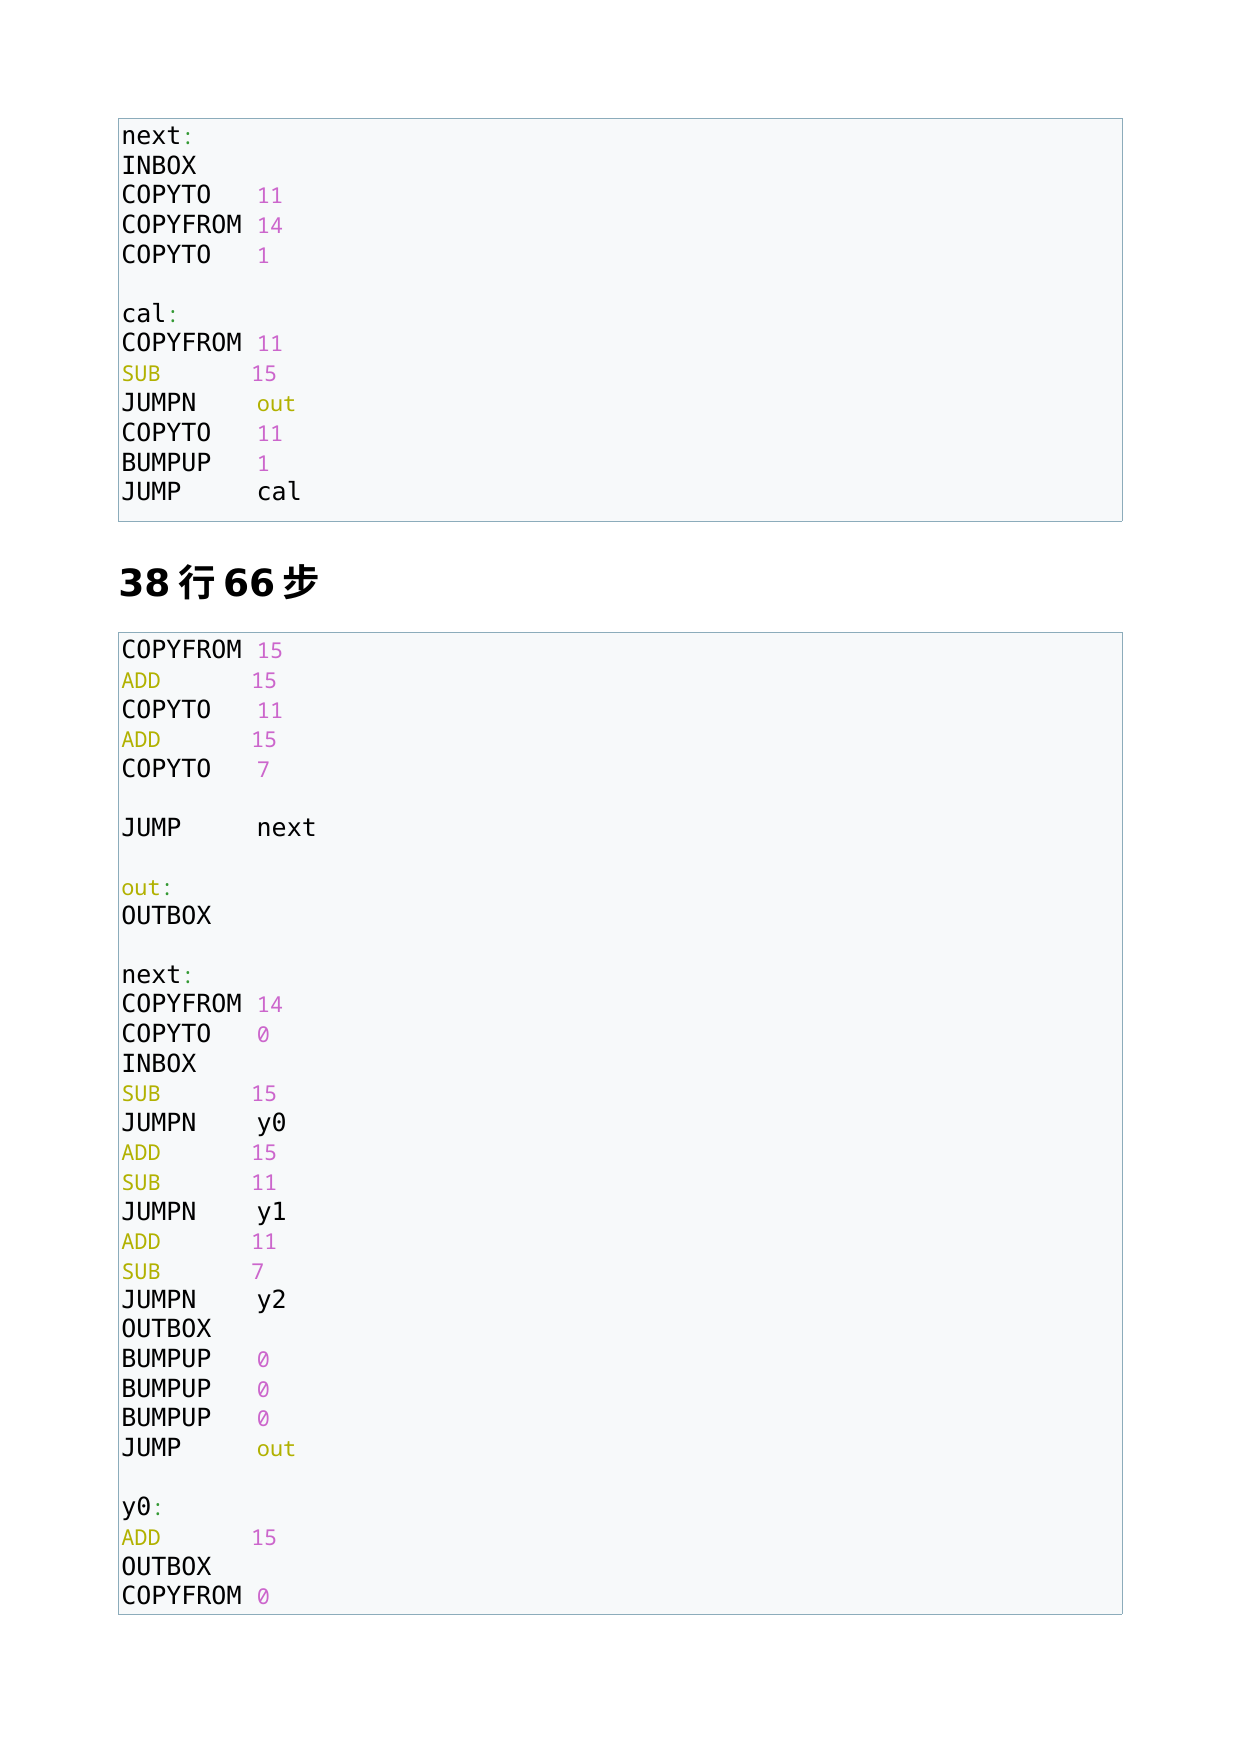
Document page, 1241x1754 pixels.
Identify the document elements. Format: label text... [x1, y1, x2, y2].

table_header COPYFROM 15 ADD 15 COPYTO 11 ADD 15 COPYTO 7 JUMP next out: OUTBOX next: COPYFROM 14 COPYTO 0 INBOX SUB 15 JUMPN y0 ADD 15 SUB 11 JUMPN y1 ADD 11 SUB 7 JUMPN y2 OUTBOX BUMPUP 0 BUMPUP 0 BUMPUP 0 JUMP out y0: ADD 15 OUTBOX COPYFROM 0 [119, 633, 1122, 1614]
table_header next: INBOX COPYTO 11 COPYFROM 14 COPYTO 1 cal: COPYFROM 11 SUB 15 JUMPN out COPYTO 11 BUMPUP 1 JUMP cal [119, 119, 1122, 521]
subtitle 38行66步 [118, 561, 1122, 605]
